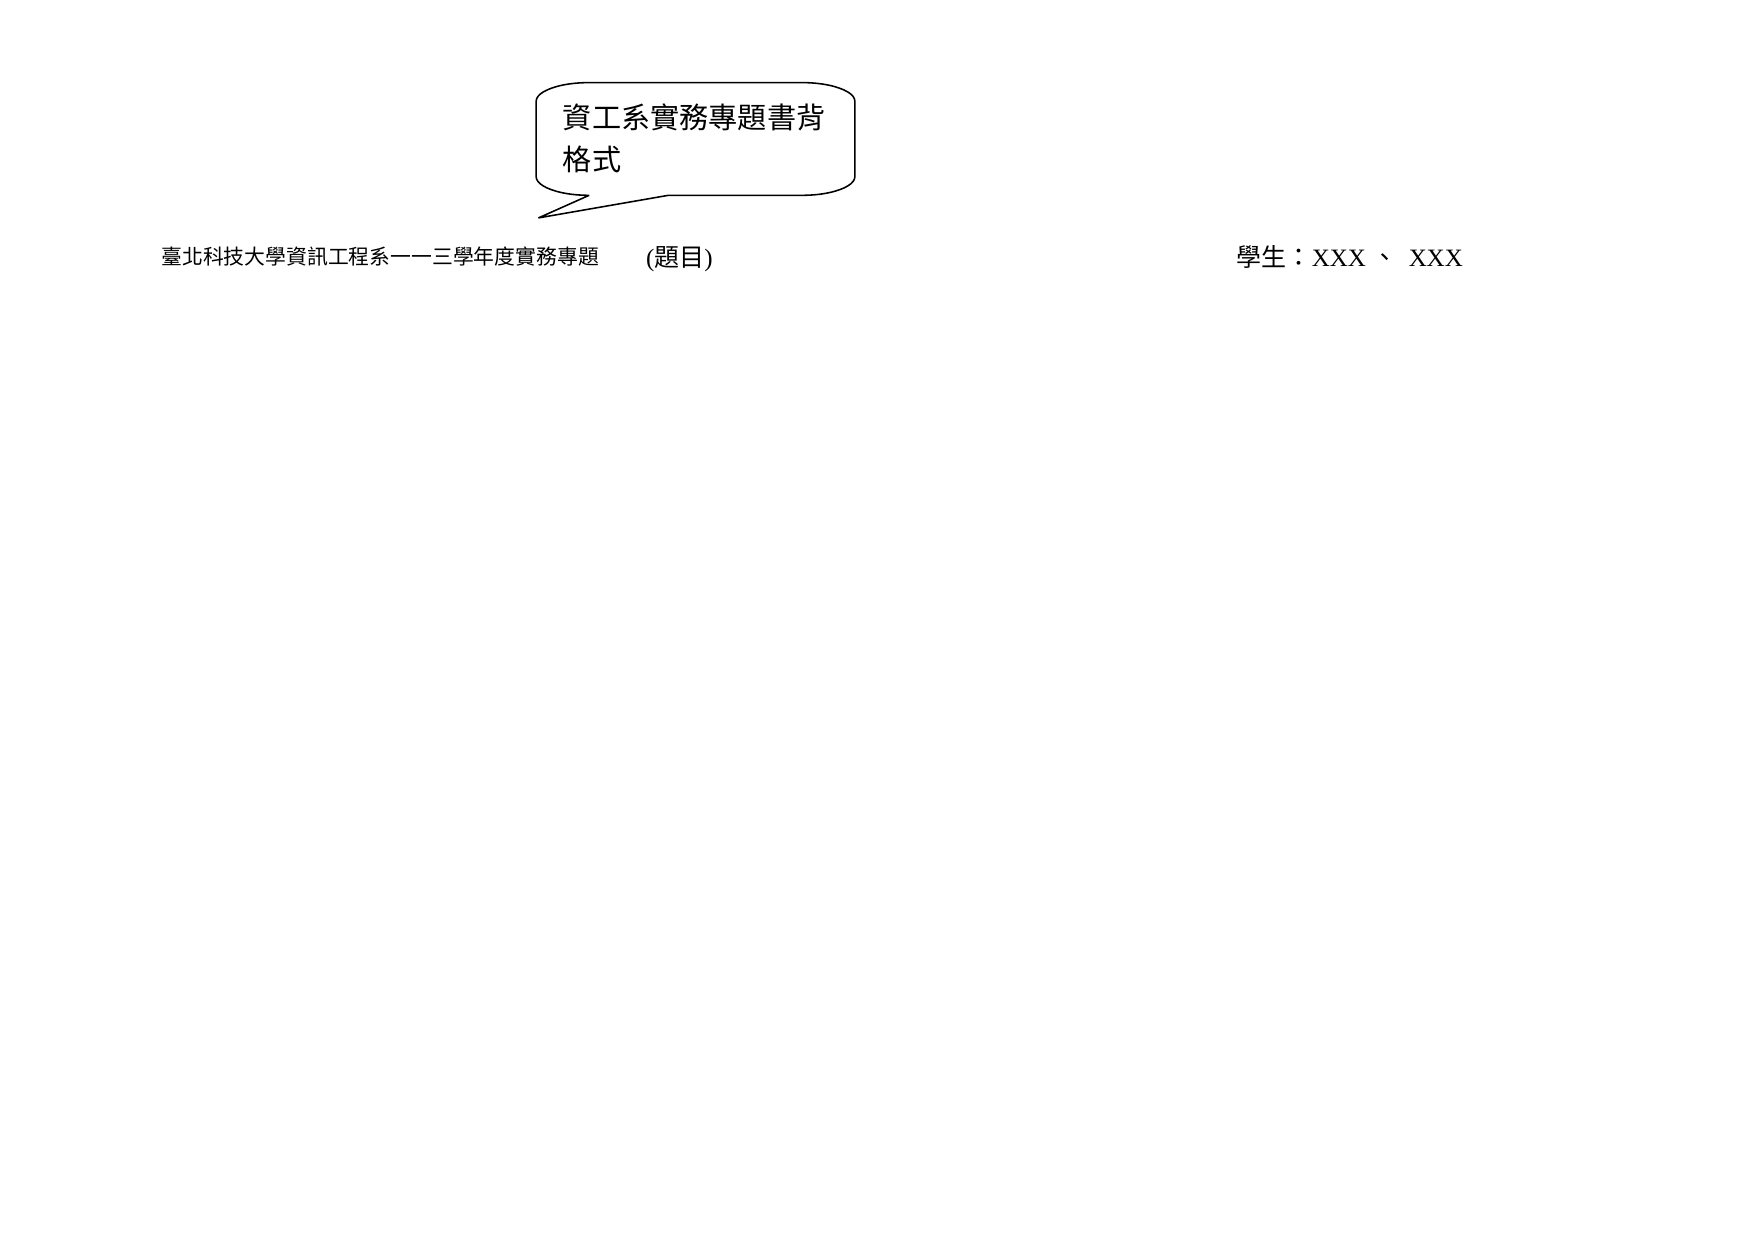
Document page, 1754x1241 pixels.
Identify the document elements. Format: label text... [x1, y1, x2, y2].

table_header 學生：XXX 、 XXX [1225, 214, 1604, 276]
table_header 臺北科技大學資訊工程系一一三學年度實務專題 [150, 214, 634, 276]
table_header (題目) [635, 214, 1225, 276]
